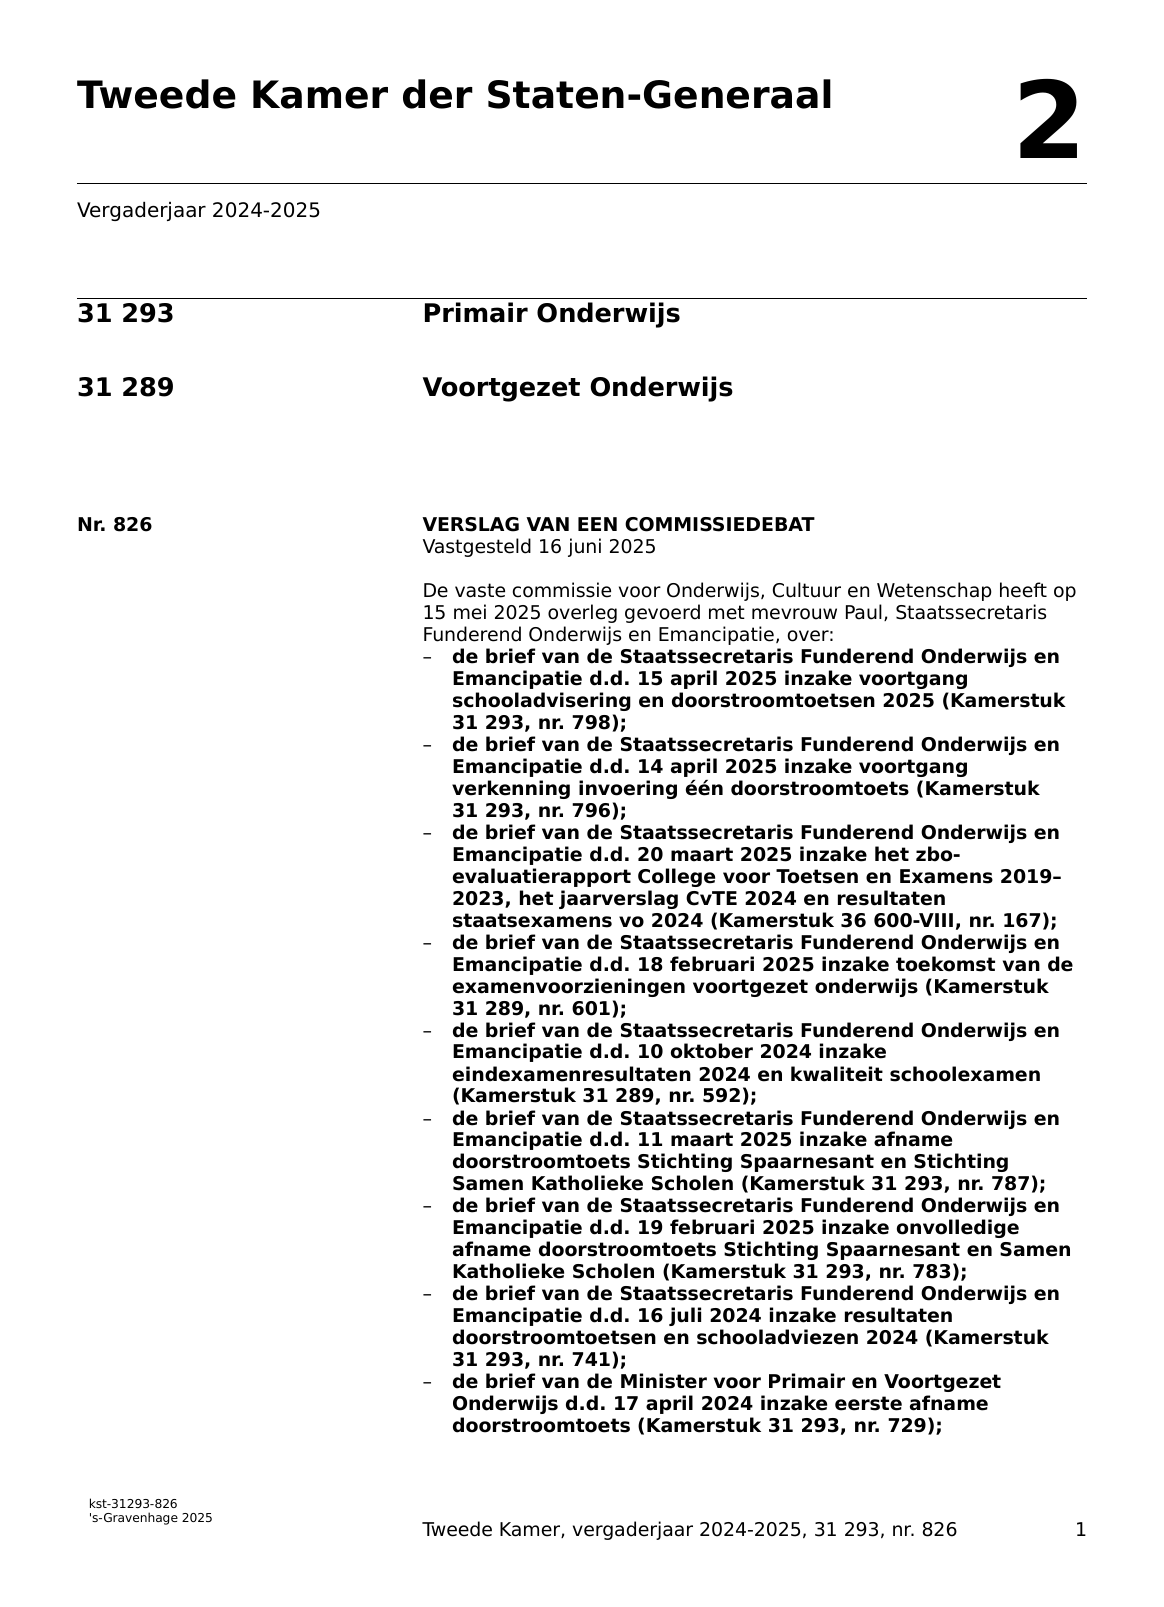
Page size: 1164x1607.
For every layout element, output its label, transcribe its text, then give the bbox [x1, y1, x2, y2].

text De vaste commissie voor Onderwijs, Cultuur en Wetenschap heeft op 15 mei 2025 overleg gevoerd met mevrouw Paul, Staatssecretaris Funderend Onderwijs en Emancipatie, over: [422, 580, 1087, 646]
table_cell Vergaderjaar 2024-2025 [77, 184, 1087, 298]
subtitle 31 289 Voortgezet Onderwijs [77, 373, 1087, 403]
subtitle 31 293 Primair Onderwijs [77, 299, 1087, 329]
text – de brief van de Staatssecretaris Funderend Onderwijs en Emancipatie d.d. 18 februari 2025 inzake toekomst van de examenvoorzieningen voortgezet onderwijs (Kamerstuk 31 289, nr. 601); [422, 932, 1087, 1019]
text – de brief van de Staatssecretaris Funderend Onderwijs en Emancipatie d.d. 14 april 2025 inzake voortgang verkenning invoering één doorstroomtoets (Kamerstuk 31 293, nr. 796); [422, 734, 1087, 822]
text – de brief van de Staatssecretaris Funderend Onderwijs en Emancipatie d.d. 10 oktober 2024 inzake eindexamenresultaten 2024 en kwaliteit schoolexamen (Kamerstuk 31 289, nr. 592); [422, 1019, 1087, 1107]
text kst-31293-826 [88, 1497, 323, 1511]
text – de brief van de Staatssecretaris Funderend Onderwijs en Emancipatie d.d. 16 juli 2024 inzake resultaten doorstroomtoetsen en schooladviezen 2024 (Kamerstuk 31 293, nr. 741); [422, 1283, 1087, 1371]
table_header 2 [886, 59, 1087, 183]
text – de brief van de Staatssecretaris Funderend Onderwijs en Emancipatie d.d. 15 april 2025 inzake voortgang schooladvisering en doorstroomtoetsen 2025 (Kamerstuk 31 293, nr. 798); [422, 646, 1087, 734]
text – de brief van de Staatssecretaris Funderend Onderwijs en Emancipatie d.d. 19 februari 2025 inzake onvolledige afname doorstroomtoets Stichting Spaarnesant en Samen Katholieke Scholen (Kamerstuk 31 293, nr. 783); [422, 1195, 1087, 1283]
text – de brief van de Staatssecretaris Funderend Onderwijs en Emancipatie d.d. 11 maart 2025 inzake afname doorstroomtoets Stichting Spaarnesant en Stichting Samen Katholieke Scholen (Kamerstuk 31 293, nr. 787); [422, 1107, 1087, 1195]
table_header Tweede Kamer der Staten-Generaal [77, 59, 886, 183]
text Vastgesteld 16 juni 2025 [422, 536, 1087, 558]
text 's-Gravenhage 2025 [88, 1511, 323, 1525]
subtitle Nr. 826 VERSLAG VAN EEN COMMISSIEDEBAT [77, 514, 1087, 536]
text – de brief van de Minister voor Primair en Voortgezet Onderwijs d.d. 17 april 2024 inzake eerste afname doorstroomtoets (Kamerstuk 31 293, nr. 729); [422, 1371, 1087, 1437]
text – de brief van de Staatssecretaris Funderend Onderwijs en Emancipatie d.d. 20 maart 2025 inzake het zbo-evaluatierapport College voor Toetsen en Examens 2019–2023, het jaarverslag CvTE 2024 en resultaten staatsexamens vo 2024 (Kamerstuk 36 600-VIII, nr. 167); [422, 822, 1087, 932]
